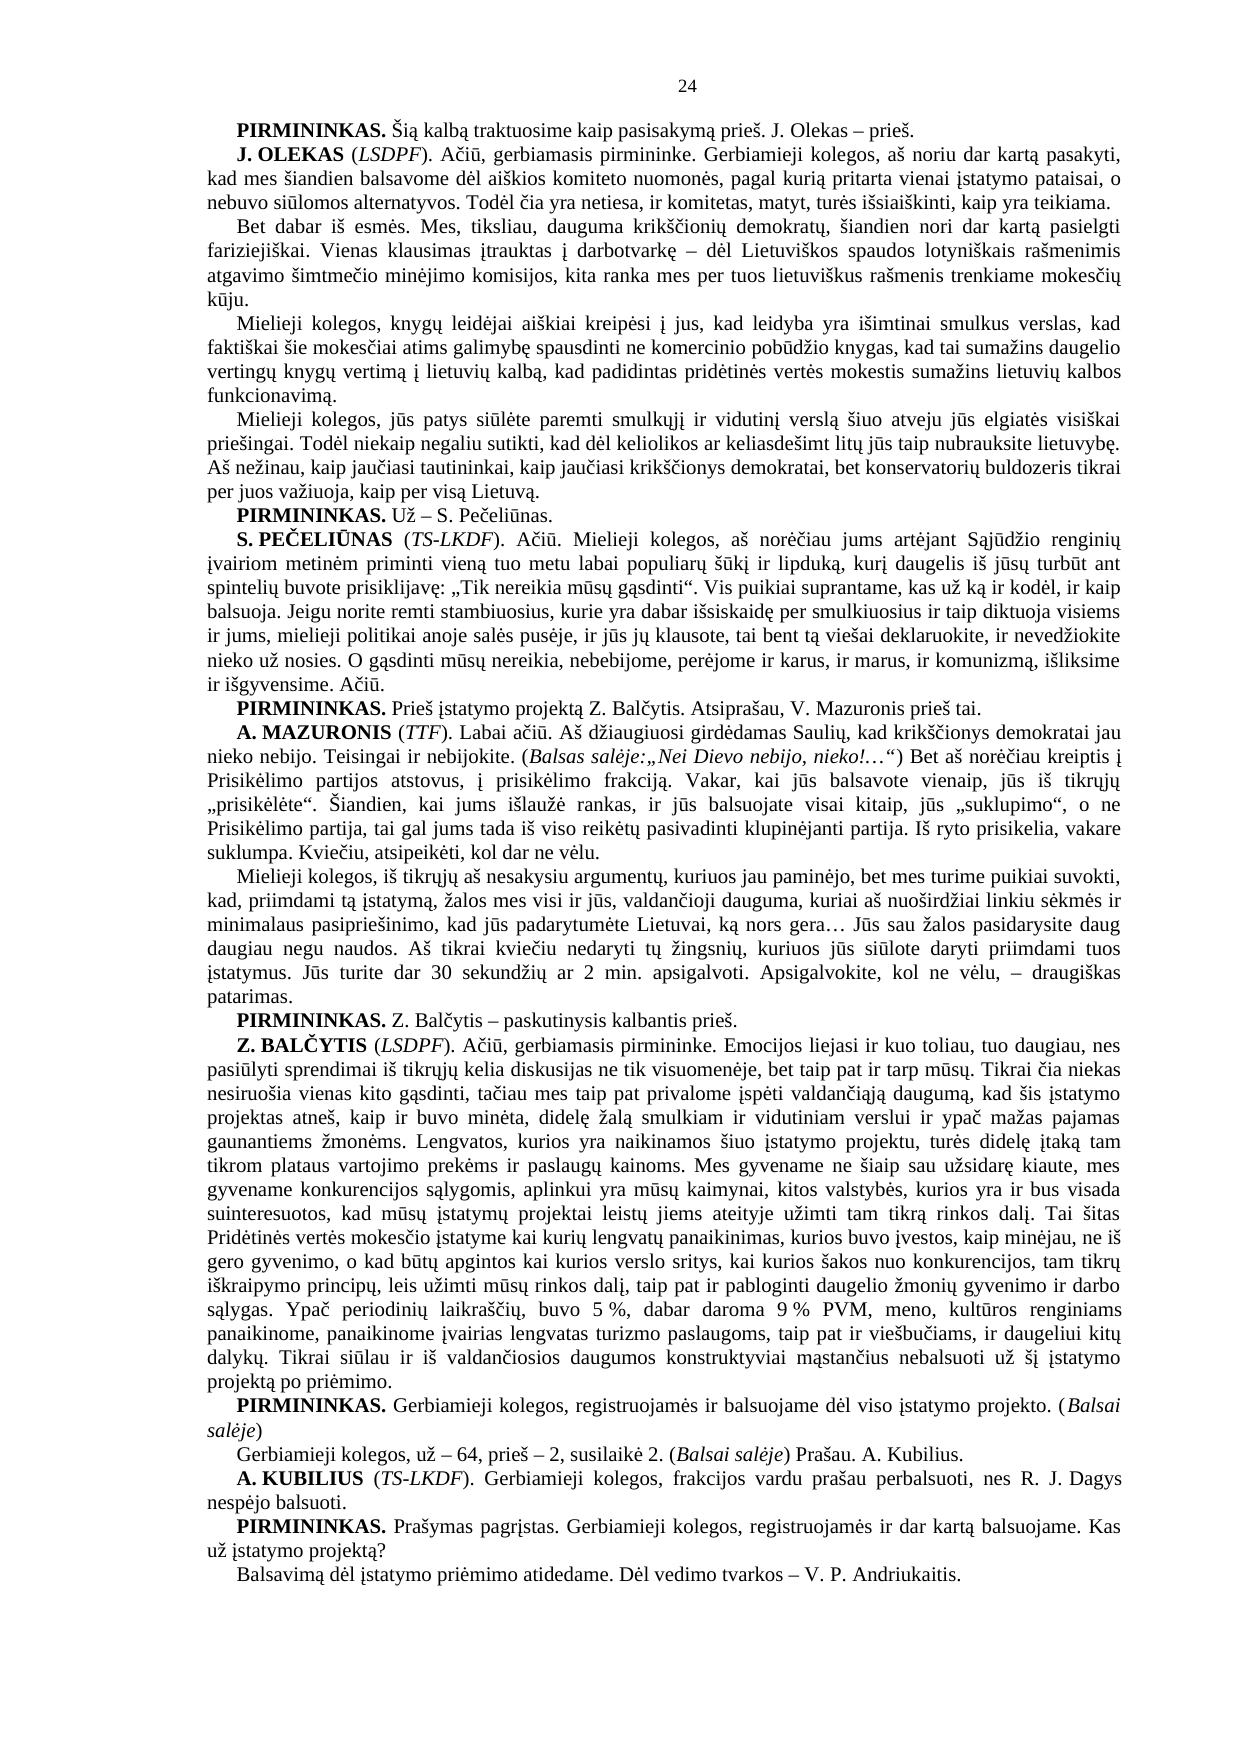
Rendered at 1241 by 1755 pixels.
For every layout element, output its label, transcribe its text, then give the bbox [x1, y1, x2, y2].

text Mielieji kolegos, iš tikrųjų aš nesakysiu argumentų, kuriuos jau paminėjo, bet mes turime puikiai suvokti, kad, priimdami tą įstatymą, žalos mes visi ir jūs, valdančioji dauguma, kuriai aš nuoširdžiai linkiu sėkmės ir minimalaus pasipriešinimo, kad jūs padarytumėte Lietuvai, ką nors gera… Jūs sau žalos pasidarysite daug daugiau negu naudos. Aš tikrai kviečiu nedaryti tų žingsnių, kuriuos jūs siūlote daryti priimdami tuos įstatymus. Jūs turite dar 30 sekundžių ar 2 min. apsigalvoti. Apsigalvokite, kol ne vėlu, – draugiškas patarimas. [207, 864, 1122, 1008]
text PIRMININKAS. Už – S. Pečeliūnas. [207, 503, 1122, 527]
text PIRMININKAS. Gerbiamieji kolegos, registruojamės ir balsuojame dėl viso įstatymo projekto. (Balsai salėje) [207, 1393, 1122, 1442]
text J. OLEKAS (LSDPF). Ačiū, gerbiamasis pirmininke. Gerbiamieji kolegos, aš noriu dar kartą pasakyti, kad mes šiandien balsavome dėl aiškios komiteto nuomonės, pagal kurią pritarta vienai įstatymo pataisai, o nebuvo siūlomos alternatyvos. Todėl čia yra netiesa, ir komitetas, matyt, turės išsiaiškinti, kaip yra teikiama. [207, 142, 1122, 214]
text PIRMININKAS. Prašymas pagrįstas. Gerbiamieji kolegos, registruojamės ir dar kartą balsuojame. Kas už įstatymo projektą? [207, 1514, 1122, 1562]
text Z. BALČYTIS (LSDPF). Ačiū, gerbiamasis pirmininke. Emocijos liejasi ir kuo toliau, tuo daugiau, nes pasiūlyti sprendimai iš tikrųjų kelia diskusijas ne tik visuomenėje, bet taip pat ir tarp mūsų. Tikrai čia niekas nesiruošia vienas kito gąsdinti, tačiau mes taip pat privalome įspėti valdančiąją daugumą, kad šis įstatymo projektas atneš, kaip ir buvo minėta, didelę žalą smulkiam ir vidutiniam verslui ir ypač mažas pajamas gaunantiems žmonėms. Lengvatos, kurios yra naikinamos šiuo įstatymo projektu, turės didelę įtaką tam tikrom plataus vartojimo prekėms ir paslaugų kainoms. Mes gyvename ne šiaip sau užsidarę kiaute, mes gyvename konkurencijos sąlygomis, aplinkui yra mūsų kaimynai, kitos valstybės, kurios yra ir bus visada suinteresuotos, kad mūsų įstatymų projektai leistų jiems ateityje užimti tam tikrą rinkos dalį. Tai šitas Pridėtinės vertės mokesčio įstatyme kai kurių lengvatų panaikinimas, kurios buvo įvestos, kaip minėjau, ne iš gero gyvenimo, o kad būtų apgintos kai kurios verslo sritys, kai kurios šakos nuo konkurencijos, tam tikrų iškraipymo principų, leis užimti mūsų rinkos dalį, taip pat ir pabloginti daugelio žmonių gyvenimo ir darbo sąlygas. Ypač periodinių laikraščių, buvo 5 %, dabar daroma 9 % PVM, meno, kultūros renginiams panaikinome, panaikinome įvairias lengvatas turizmo paslaugoms, taip pat ir viešbučiams, ir daugeliui kitų dalykų. Tikrai siūlau ir iš valdančiosios daugumos konstruktyviai mąstančius nebalsuoti už šį įstatymo projektą po priėmimo. [207, 1032, 1122, 1393]
text Mielieji kolegos, jūs patys siūlėte paremti smulkųjį ir vidutinį verslą šiuo atveju jūs elgiatės visiškai priešingai. Todėl niekaip negaliu sutikti, kad dėl keliolikos ar keliasdešimt litų jūs taip nubrauksite lietuvybę. Aš nežinau, kaip jaučiasi tautininkai, kaip jaučiasi krikščionys demokratai, bet konservatorių buldozeris tikrai per juos važiuoja, kaip per visą Lietuvą. [207, 407, 1122, 503]
text Balsavimą dėl įstatymo priėmimo atidedame. Dėl vedimo tvarkos – V. P. Andriukaitis. [207, 1562, 1122, 1586]
text Gerbiamieji kolegos, už – 64, prieš – 2, susilaikė 2. (Balsai salėje) Prašau. A. Kubilius. [207, 1442, 1122, 1466]
text S. PEČELIŪNAS (TS-LKDF). Ačiū. Mielieji kolegos, aš norėčiau jums artėjant Sąjūdžio renginių įvairiom metinėm priminti vieną tuo metu labai populiarų šūkį ir lipduką, kurį daugelis iš jūsų turbūt ant spintelių buvote prisiklijavę: „Tik nereikia mūsų gąsdinti“. Vis puikiai suprantame, kas už ką ir kodėl, ir kaip balsuoja. Jeigu norite remti stambiuosius, kurie yra dabar išsiskaidę per smulkiuosius ir taip diktuoja visiems ir jums, mielieji politikai anoje salės pusėje, ir jūs jų klausote, tai bent tą viešai deklaruokite, ir nevedžiokite nieko už nosies. O gąsdinti mūsų nereikia, nebebijome, perėjome ir karus, ir marus, ir komunizmą, išliksime ir išgyvensime. Ačiū. [207, 527, 1122, 696]
text PIRMININKAS. Prieš įstatymo projektą Z. Balčytis. Atsiprašau, V. Mazuronis prieš tai. [207, 696, 1122, 720]
text A. MAZURONIS (TTF). Labai ačiū. Aš džiaugiuosi girdėdamas Saulių, kad krikščionys demokratai jau nieko nebijo. Teisingai ir nebijokite. (Balsas salėje:„Nei Dievo nebijo, nieko!…“) Bet aš norėčiau kreiptis į Prisikėlimo partijos atstovus, į prisikėlimo frakciją. Vakar, kai jūs balsavote vienaip, jūs iš tikrųjų „prisikėlėte“. Šiandien, kai jums išlaužė rankas, ir jūs balsuojate visai kitaip, jūs „suklupimo“, o ne Prisikėlimo partija, tai gal jums tada iš viso reikėtų pasivadinti klupinėjanti partija. Iš ryto prisikelia, vakare suklumpa. Kviečiu, atsipeikėti, kol dar ne vėlu. [207, 720, 1122, 864]
text PIRMININKAS. Z. Balčytis – paskutinysis kalbantis prieš. [207, 1008, 1122, 1032]
text Bet dabar iš esmės. Mes, tiksliau, dauguma krikščionių demokratų, šiandien nori dar kartą pasielgti fariziejiškai. Vienas klausimas įtrauktas į darbotvarkę – dėl Lietuviškos spaudos lotyniškais rašmenimis atgavimo šimtmečio minėjimo komisijos, kita ranka mes per tuos lietuviškus rašmenis trenkiame mokesčių kūju. [207, 214, 1122, 311]
text PIRMININKAS. Šią kalbą traktuosime kaip pasisakymą prieš. J. Olekas – prieš. [207, 118, 1122, 142]
text Mielieji kolegos, knygų leidėjai aiškiai kreipėsi į jus, kad leidyba yra išimtinai smulkus verslas, kad faktiškai šie mokesčiai atims galimybę spausdinti ne komercinio pobūdžio knygas, kad tai sumažins daugelio vertingų knygų vertimą į lietuvių kalbą, kad padidintas pridėtinės vertės mokestis sumažins lietuvių kalbos funkcionavimą. [207, 311, 1122, 407]
text A. KUBILIUS (TS-LKDF). Gerbiamieji kolegos, frakcijos vardu prašau perbalsuoti, nes R. J. Dagys nespėjo balsuoti. [207, 1466, 1122, 1514]
